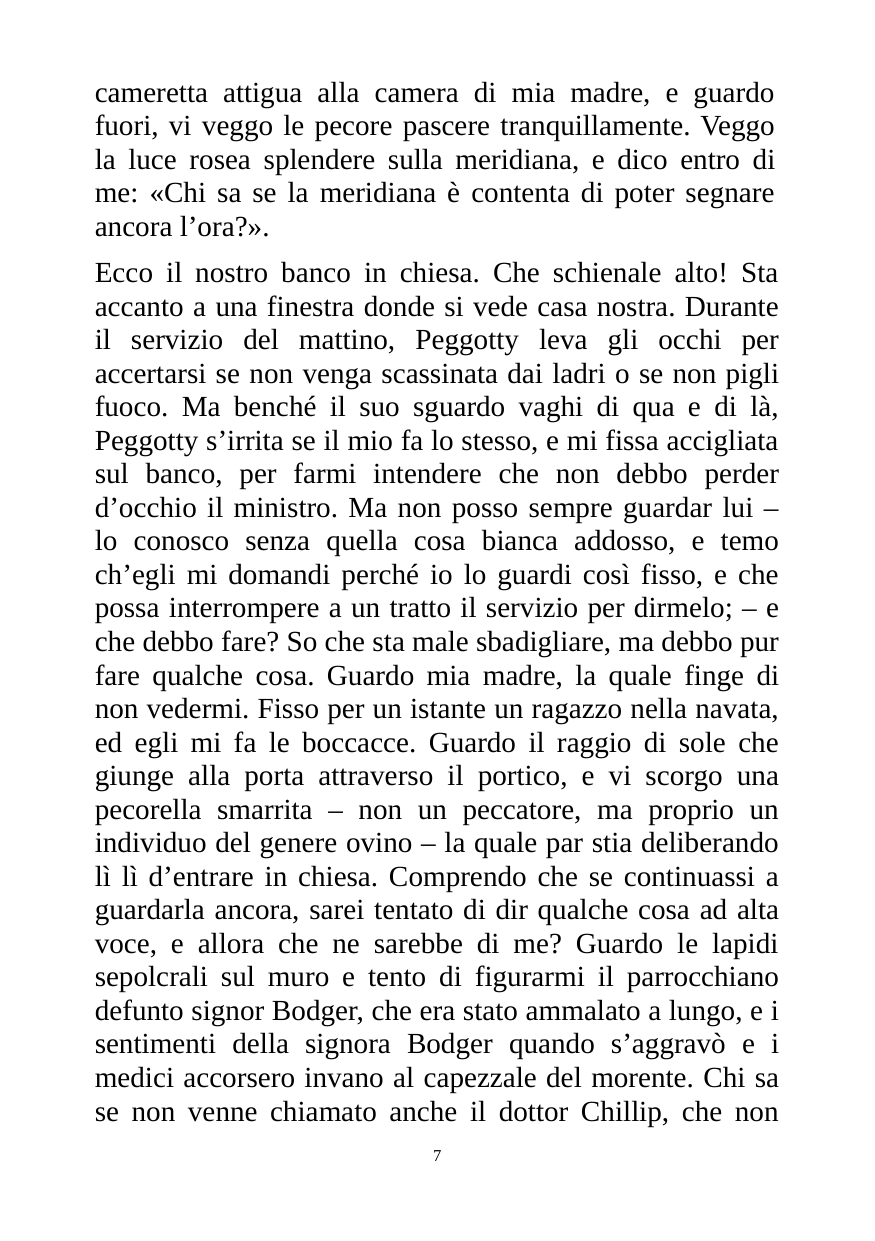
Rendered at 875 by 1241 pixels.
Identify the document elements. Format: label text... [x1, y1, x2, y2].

text Ecco il nostro banco in chiesa. Che schienale alto! Sta accanto a una finestra donde si vede casa nostra. Durante il servizio del mattino, Peggotty leva gli occhi per accertarsi se non venga scassinata dai ladri o se non pigli fuoco. Ma benché il suo sguardo vaghi di qua e di là, Peggotty s’irrita se il mio fa lo stesso, e mi fissa accigliata sul banco, per farmi intendere che non debbo perder d’occhio il ministro. Ma non posso sempre guardar lui – lo conosco senza quella cosa bianca addosso, e temo ch’egli mi domandi perché io lo guardi così fisso, e che possa interrompere a un tratto il servizio per dirmelo; – e che debbo fare? So che sta male sbadigliare, ma debbo pur fare qualche cosa. Guardo mia madre, la quale finge di non vedermi. Fisso per un istante un ragazzo nella navata, ed egli mi fa le boccacce. Guardo il raggio di sole che giunge alla porta attraverso il portico, e vi scorgo una pecorella smarrita – non un peccatore, ma proprio un individuo del genere ovino – la quale par stia deliberando lì lì d’entrare in chiesa. Comprendo che se continuassi a guardarla ancora, sarei tentato di dir qualche cosa ad alta voce, e allora che ne sarebbe di me? Guardo le lapidi sepolcrali sul muro e tento di figurarmi il parrocchiano defunto signor Bodger, che era stato ammalato a lungo, e i sentimenti della signora Bodger quando s’aggravò e i medici accorsero invano al capezzale del morente. Chi sa se non venne chiamato anche il dottor Chillip, che non [94, 255, 779, 1127]
text cameretta attigua alla camera di mia madre, e guardo fuori, vi veggo le pecore pascere tranquillamente. Veggo la luce rosea splendere sulla meridiana, e dico entro di me: «Chi sa se la meridiana è contenta di poter segnare ancora l’ora?». [94, 75, 776, 243]
